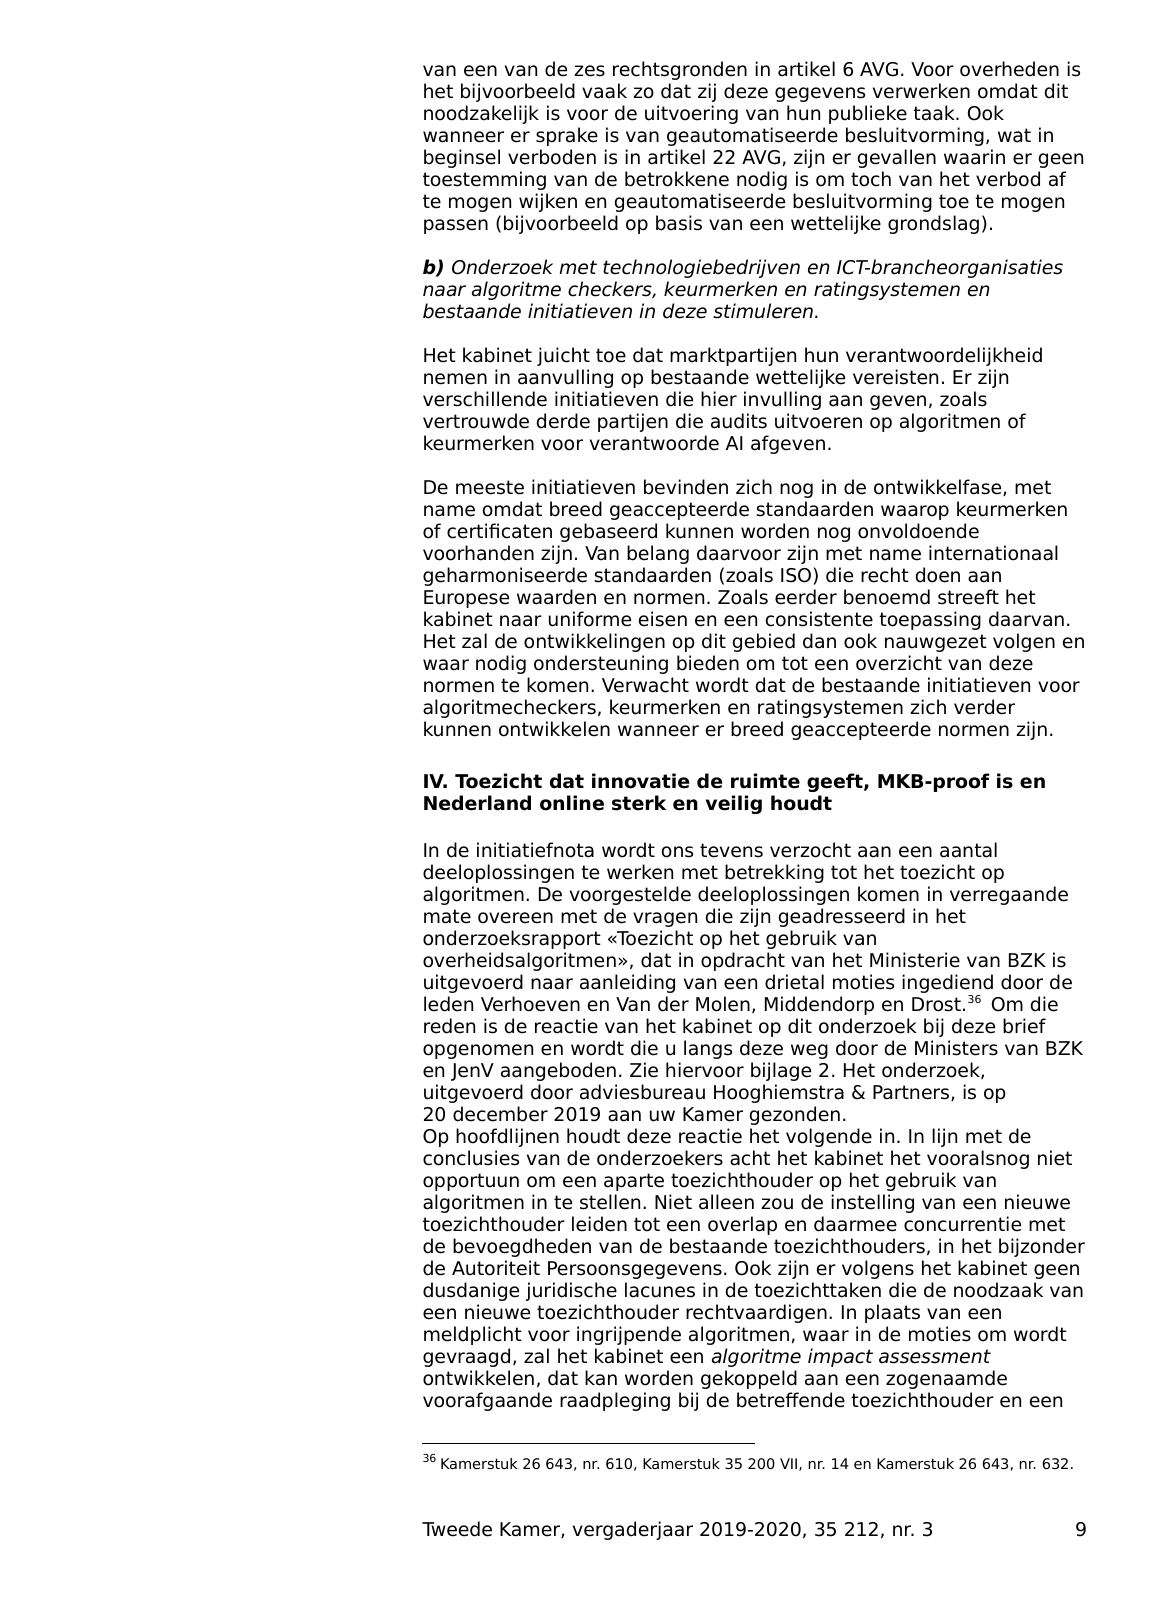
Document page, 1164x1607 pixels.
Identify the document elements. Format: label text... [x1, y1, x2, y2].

text Op hoofdlijnen houdt deze reactie het volgende in. In lijn met de conclusies van de onderzoekers acht het kabinet het vooralsnog niet opportuun om een aparte toezichthouder op het gebruik van algoritmen in te stellen. Niet alleen zou de instelling van een nieuwe toezichthouder leiden tot een overlap en daarmee concurrentie met de bevoegdheden van de bestaande toezichthouders, in het bijzonder de Autoriteit Persoonsgegevens. Ook zijn er volgens het kabinet geen dusdanige juridische lacunes in de toezichttaken die de noodzaak van een nieuwe toezichthouder rechtvaardigen. In plaats van een meldplicht voor ingrijpende algoritmen, waar in de moties om wordt gevraagd, zal het kabinet een algoritme impact assessment ontwikkelen, dat kan worden gekoppeld aan een zogenaamde voorafgaande raadpleging bij de betreffende toezichthouder en een [422, 1126, 1087, 1411]
subtitle IV. Toezicht dat innovatie de ruimte geeft, MKB-proof is en Nederland online sterk en veilig houdt [422, 771, 1087, 815]
text Kamerstuk 26 643, nr. 610, Kamerstuk 35 200 VII, nr. 14 en Kamerstuk 26 643, nr. 632. [422, 1452, 1087, 1474]
text van een van de zes rechtsgronden in artikel 6 AVG. Voor overheden is het bijvoorbeeld vaak zo dat zij deze gegevens verwerken omdat dit noodzakelijk is voor de uitvoering van hun publieke taak. Ook wanneer er sprake is van geautomatiseerde besluitvorming, wat in beginsel verboden is in artikel 22 AVG, zijn er gevallen waarin er geen toestemming van de betrokkene nodig is om toch van het verbod af te mogen wijken en geautomatiseerde besluitvorming toe te mogen passen (bijvoorbeeld op basis van een wettelijke grondslag). [422, 59, 1087, 235]
text De meeste initiatieven bevinden zich nog in de ontwikkelfase, met name omdat breed geaccepteerde standaarden waarop keurmerken of certificaten gebaseerd kunnen worden nog onvoldoende voorhanden zijn. Van belang daarvoor zijn met name internationaal geharmoniseerde standaarden (zoals ISO) die recht doen aan Europese waarden en normen. Zoals eerder benoemd streeft het kabinet naar uniforme eisen en een consistente toepassing daarvan. Het zal de ontwikkelingen op dit gebied dan ook nauwgezet volgen en waar nodig ondersteuning bieden om tot een overzicht van deze normen te komen. Verwacht wordt dat de bestaande initiatieven voor algoritmecheckers, keurmerken en ratingsystemen zich verder kunnen ontwikkelen wanneer er breed geaccepteerde normen zijn. [422, 477, 1087, 741]
text In de initiatiefnota wordt ons tevens verzocht aan een aantal deeloplossingen te werken met betrekking tot het toezicht op algoritmen. De voorgestelde deeloplossingen komen in verregaande mate overeen met de vragen die zijn geadresseerd in het onderzoeksrapport «Toezicht op het gebruik van overheidsalgoritmen», dat in opdracht van het Ministerie van BZK is uitgevoerd naar aanleiding van een drietal moties ingediend door de leden Verhoeven en Van der Molen, Middendorp en Drost. Om die reden is de reactie van het kabinet op dit onderzoek bij deze brief opgenomen en wordt die u langs deze weg door de Ministers van BZK en JenV aangeboden. Zie hiervoor bijlage 2. Het onderzoek, uitgevoerd door adviesbureau Hooghiemstra & Partners, is op 20 december 2019 aan uw Kamer gezonden. [422, 840, 1087, 1126]
text b) Onderzoek met technologiebedrijven en ICT-brancheorganisaties naar algoritme checkers, keurmerken en ratingsystemen en bestaande initiatieven in deze stimuleren. [422, 257, 1087, 323]
text Het kabinet juicht toe dat marktpartijen hun verantwoordelijkheid nemen in aanvulling op bestaande wettelijke vereisten. Er zijn verschillende initiatieven die hier invulling aan geven, zoals vertrouwde derde partijen die audits uitvoeren op algoritmen of keurmerken voor verantwoorde AI afgeven. [422, 345, 1087, 455]
